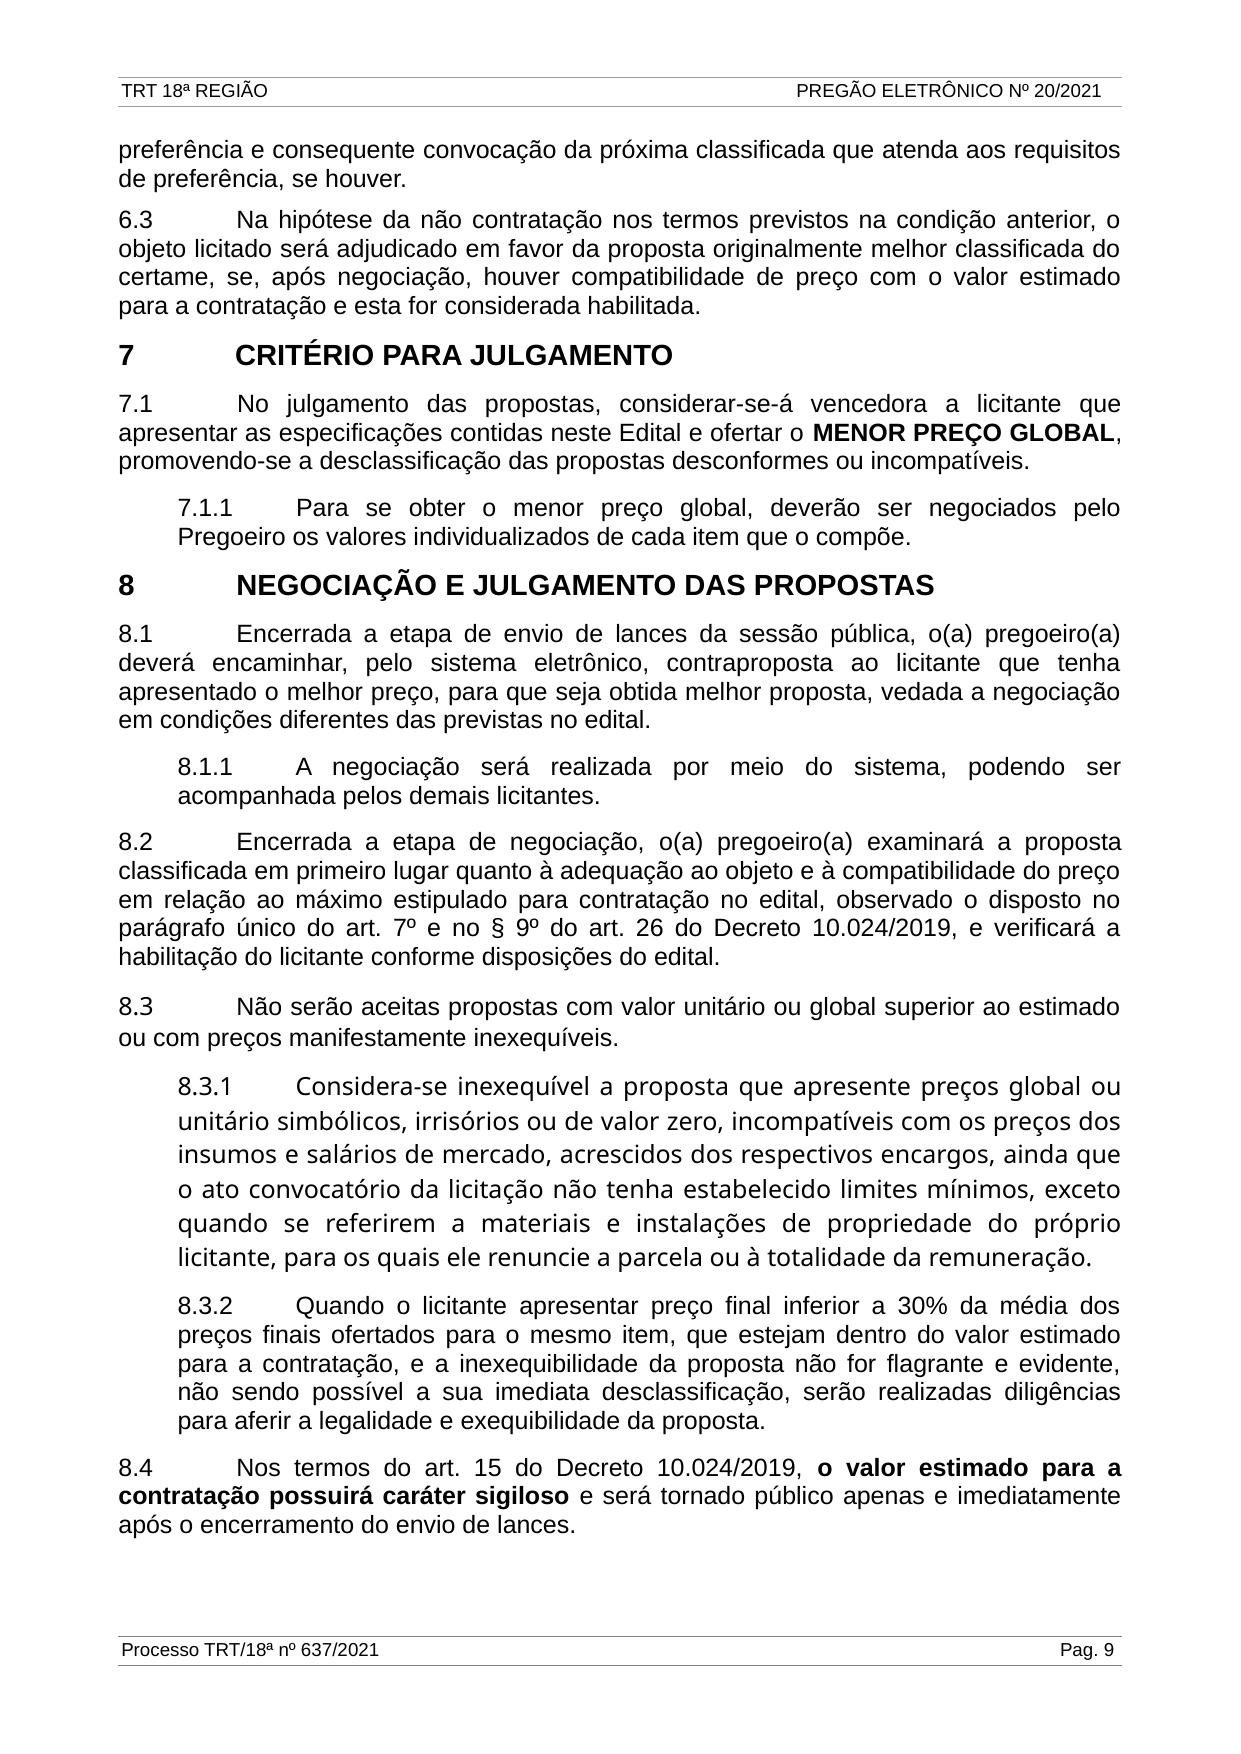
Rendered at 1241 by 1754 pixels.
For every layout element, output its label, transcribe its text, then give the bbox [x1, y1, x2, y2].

text 7.1 No julgamento das propostas, considerar-se-á vencedora a licitante que apresentar as especificações contidas neste Edital e ofertar o MENOR PREÇO GLOBAL, promovendo-se a desclassificação das propostas desconformes ou incompatíveis. [118, 389, 1122, 475]
text 8.4 Nos termos do art. 15 do Decreto 10.024/2019, o valor estimado para a contratação possuirá caráter sigiloso e será tornado público apenas e imediatamente após o encerramento do envio de lances. [118, 1453, 1122, 1539]
text 8.2 Encerrada a etapa de negociação, o(a) pregoeiro(a) examinará a proposta classificada em primeiro lugar quanto à adequação ao objeto e à compatibilidade do preço em relação ao máximo estipulado para contratação no edital, observado o disposto no parágrafo único do art. 7º e no § 9º do art. 26 do Decreto 10.024/2019, e verificará a habilitação do licitante conforme disposições do edital. [118, 827, 1122, 971]
text 8.3.2 Quando o licitante apresentar preço final inferior a 30% da média dos preços finais ofertados para o mesmo item, que estejam dentro do valor estimado para a contratação, e a inexequibilidade da proposta não for flagrante e evidente, não sendo possível a sua imediata desclassificação, serão realizadas diligências para aferir a legalidade e exequibilidade da proposta. [177, 1291, 1122, 1435]
text 7 CRITÉRIO PARA JULGAMENTO [118, 337, 1122, 371]
text 8 NEGOCIAÇÃO E JULGAMENTO DAS PROPOSTAS [118, 568, 1122, 601]
text preferência e consequente convocação da próxima classificada que atenda aos requisitos de preferência, se houver. [118, 136, 1122, 193]
text 8.1.1 A negociação será realizada por meio do sistema, podendo ser acompanhada pelos demais licitantes. [177, 752, 1122, 809]
text 8.3 Não serão aceitas propostas com valor unitário ou global superior ao estimado ou com preços manifestamente inexequíveis. [118, 988, 1122, 1051]
text 8.3.1 Considera-se inexequível a proposta que apresente preços global ou unitário simbólicos, irrisórios ou de valor zero, incompatíveis com os preços dos insumos e salários de mercado, acrescidos dos respectivos encargos, ainda que o ato convocatório da licitação não tenha estabelecido limites mínimos, exceto quando se referirem a materiais e instalações de propriedade do próprio licitante, para os quais ele renuncie a parcela ou à totalidade da remuneração. [177, 1069, 1122, 1273]
text 6.3 Na hipótese da não contratação nos termos previstos na condição anterior, o objeto licitado será adjudicado em favor da proposta originalmente melhor classificada do certame, se, após negociação, houver compatibilidade de preço com o valor estimado para a contratação e esta for considerada habilitada. [118, 205, 1122, 320]
text 8.1 Encerrada a etapa de envio de lances da sessão pública, o(a) pregoeiro(a) deverá encaminhar, pelo sistema eletrônico, contraproposta ao licitante que tenha apresentado o melhor preço, para que seja obtida melhor proposta, vedada a negociação em condições diferentes das previstas no edital. [118, 619, 1122, 734]
text 7.1.1 Para se obter o menor preço global, deverão ser negociados pelo Pregoeiro os valores individualizados de cada item que o compõe. [177, 493, 1122, 550]
